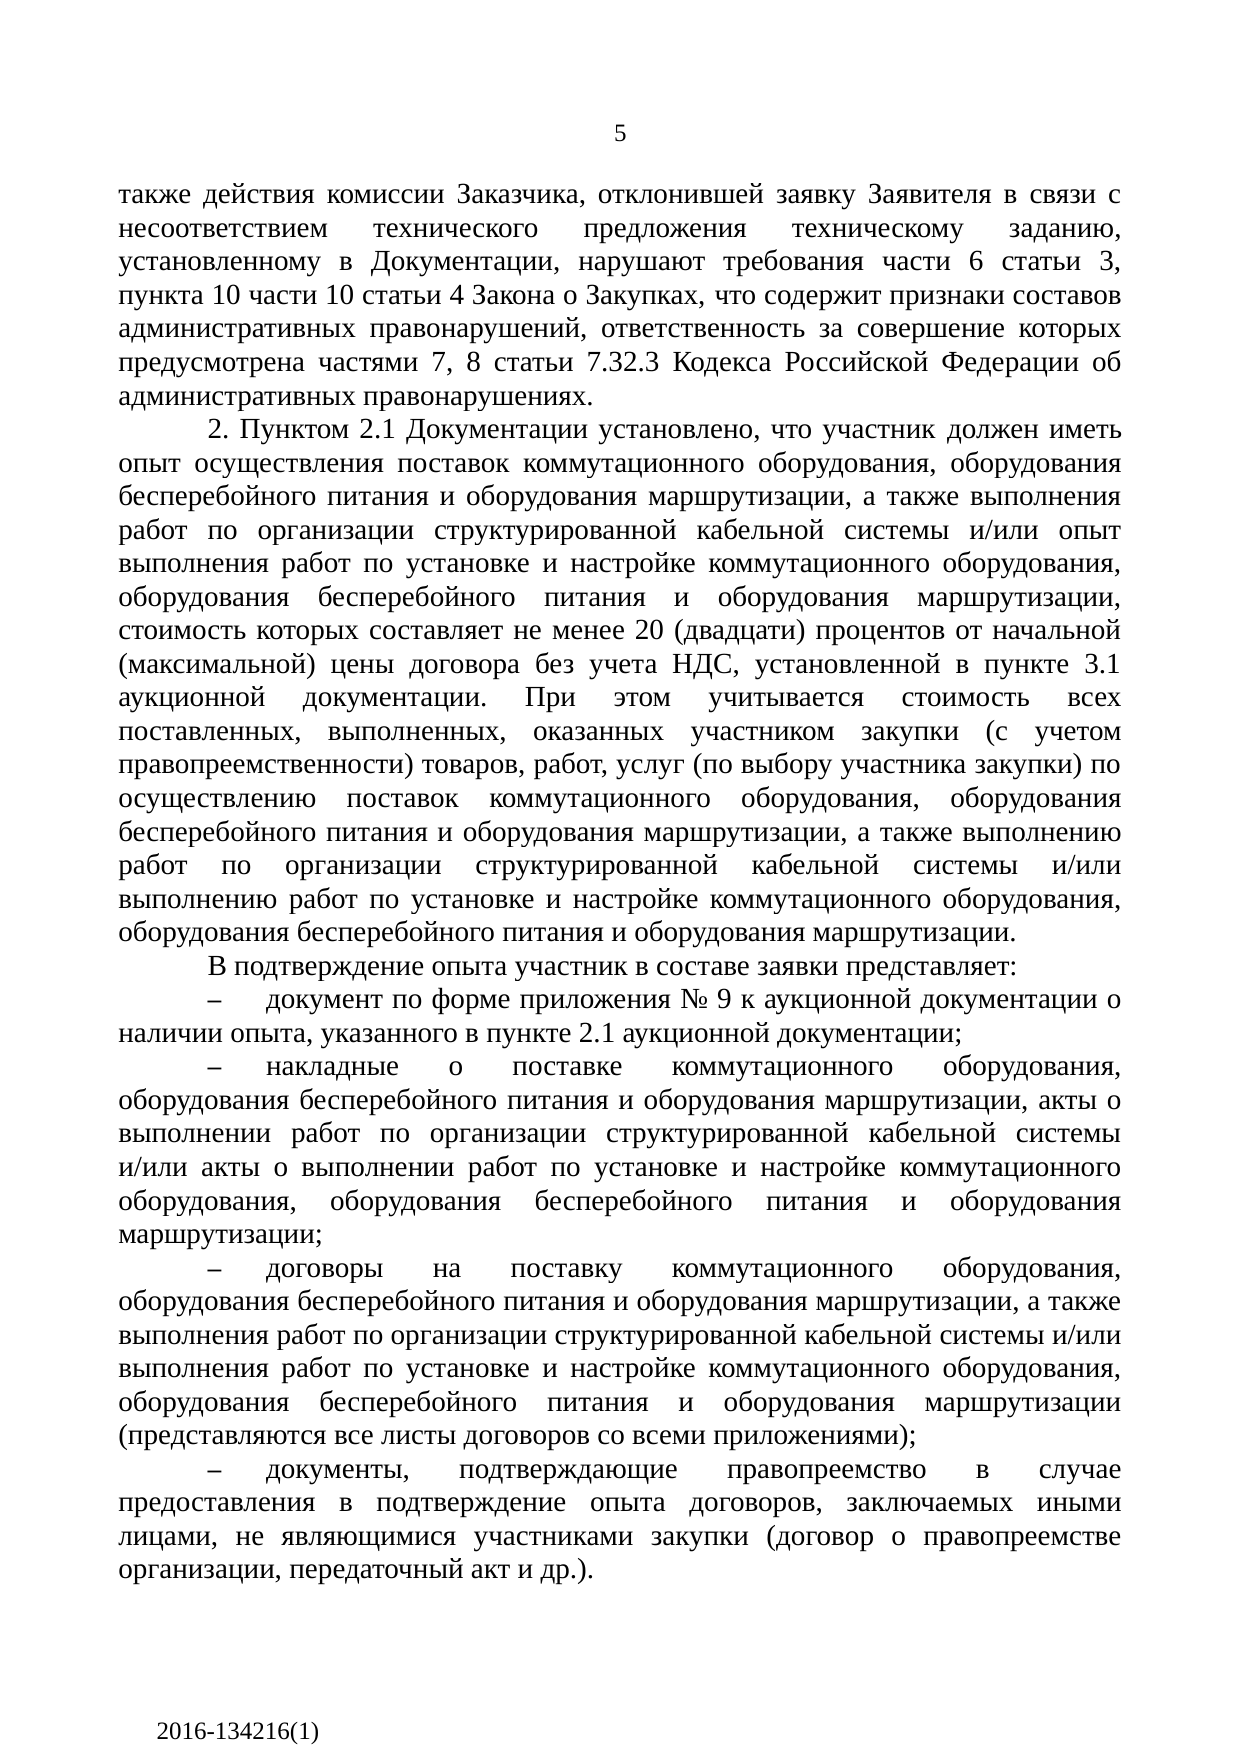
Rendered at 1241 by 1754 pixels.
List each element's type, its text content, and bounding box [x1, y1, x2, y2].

text 2. Пунктом 2.1 Документации установлено, что участник должен иметь опыт осуществления поставок коммутационного оборудования, оборудования бесперебойного питания и оборудования маршрутизации, а также выполнения работ по организации структурированной кабельной системы и/или опыт выполнения работ по установке и настройке коммутационного оборудования, оборудования бесперебойного питания и оборудования маршрутизации, стоимость которых составляет не менее 20 (двадцати) процентов от начальной (максимальной) цены договора без учета НДС, установленной в пункте 3.1 аукционной документации. При этом учитывается стоимость всех поставленных, выполненных, оказанных участником закупки (с учетом правопреемственности) товаров, работ, услуг (по выбору участника закупки) по осуществлению поставок коммутационного оборудования, оборудования бесперебойного питания и оборудования маршрутизации, а также выполнению работ по организации структурированной кабельной системы и/или выполнению работ по установке и настройке коммутационного оборудования, оборудования бесперебойного питания и оборудования маршрутизации. [118, 411, 1122, 948]
list договоры на поставку коммутационного оборудования, оборудования бесперебойного питания и оборудования маршрутизации, а также выполнения работ по организации структурированной кабельной системы и/или выполнения работ по установке и настройке коммутационного оборудования, оборудования бесперебойного питания и оборудования маршрутизации (представляются все листы договоров со всеми приложениями); [118, 1250, 1122, 1451]
list документ по форме приложения № 9 к аукционной документации о наличии опыта, указанного в пункте 2.1 аукционной документации; [118, 981, 1122, 1048]
text также действия комиссии Заказчика, отклонившей заявку Заявителя в связи с несоответствием технического предложения техническому заданию, установленному в Документации, нарушают требования части 6 статьи 3, пункта 10 части 10 статьи 4 Закона о Закупках, что содержит признаки составов административных правонарушений, ответственность за совершение которых предусмотрена частями 7, 8 статьи 7.32.3 Кодекса Российской Федерации об административных правонарушениях. [118, 176, 1122, 411]
list документы, подтверждающие правопреемство в случае предоставления в подтверждение опыта договоров, заключаемых иными лицами, не являющимися участниками закупки (договор о правопреемстве организации, передаточный акт и др.). [118, 1451, 1122, 1585]
text В подтверждение опыта участник в составе заявки представляет: [118, 948, 1122, 981]
list накладные о поставке коммутационного оборудования, оборудования бесперебойного питания и оборудования маршрутизации, акты о выполнении работ по организации структурированной кабельной системы и/или акты о выполнении работ по установке и настройке коммутационного оборудования, оборудования бесперебойного питания и оборудования маршрутизации; [118, 1048, 1122, 1250]
